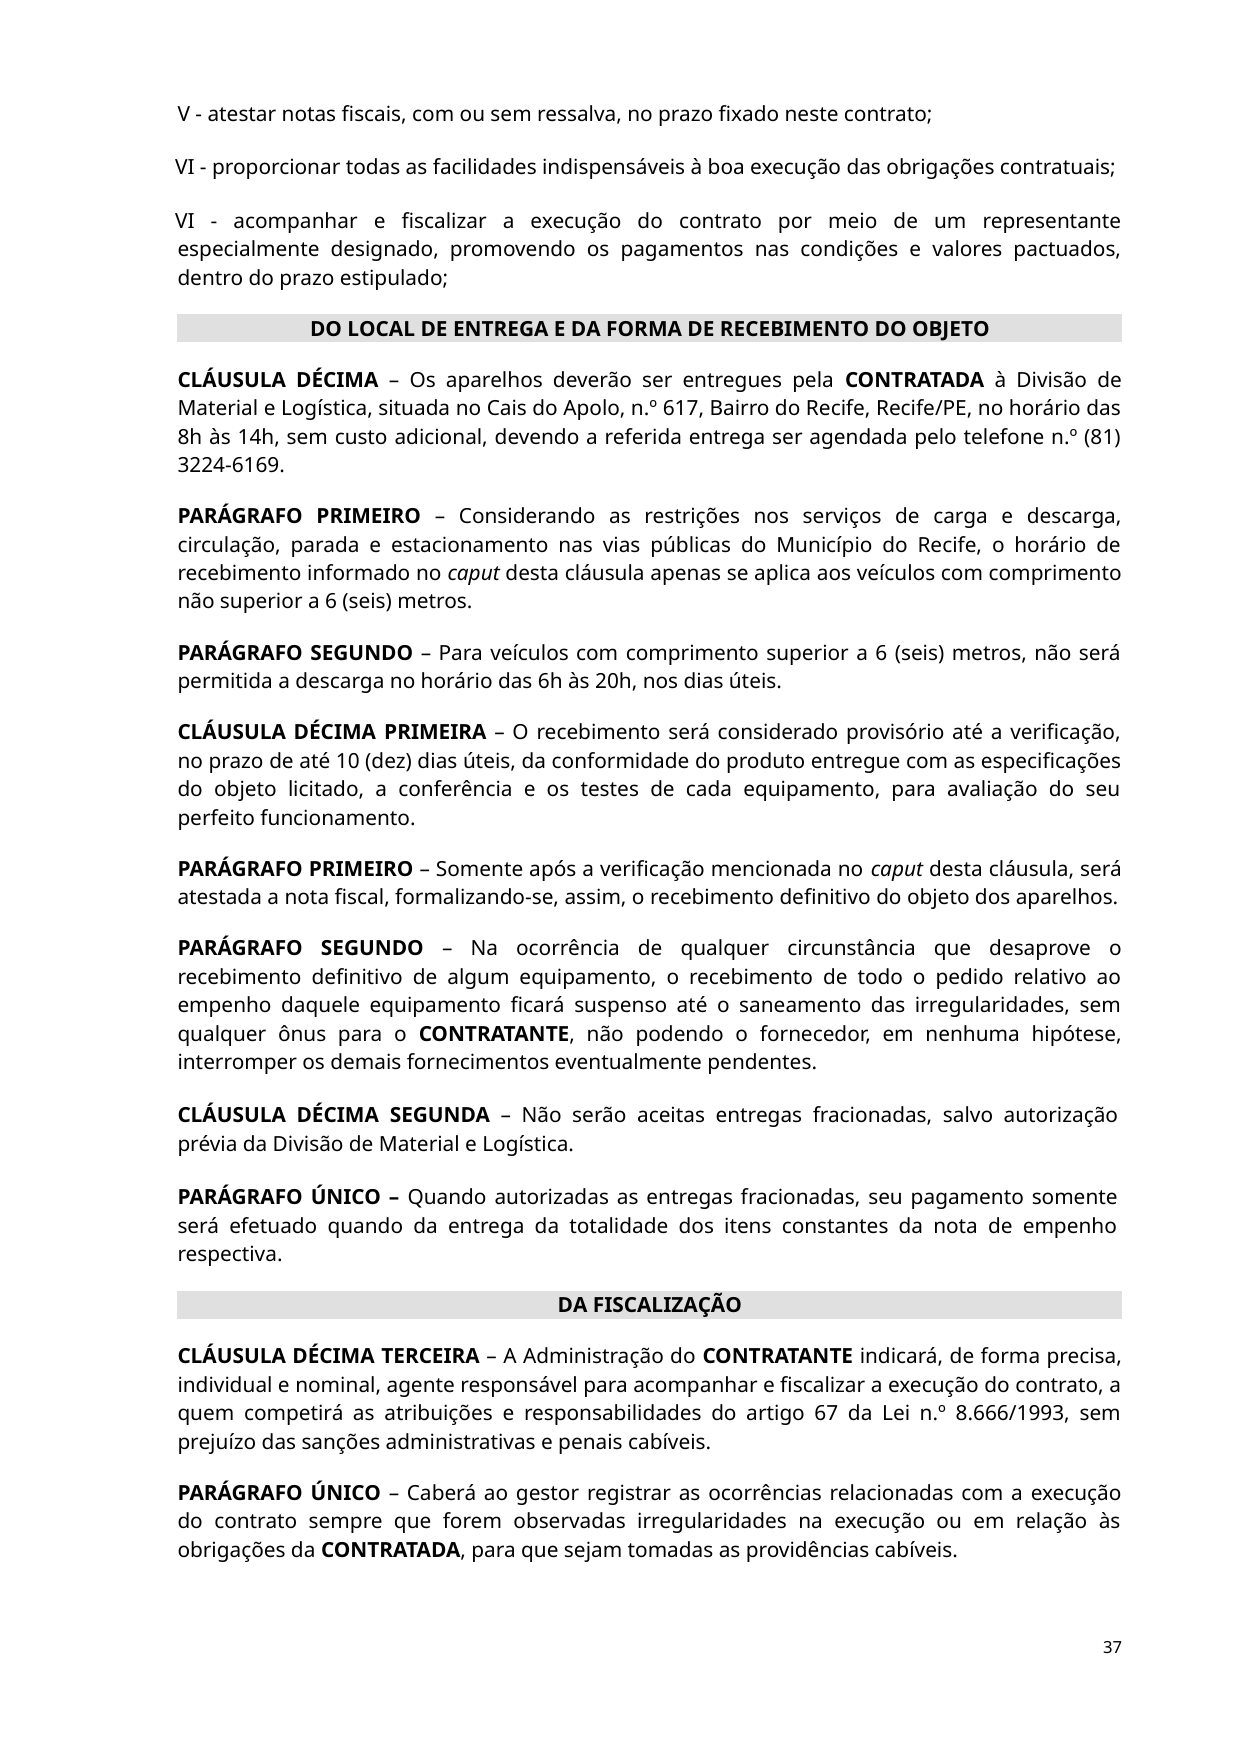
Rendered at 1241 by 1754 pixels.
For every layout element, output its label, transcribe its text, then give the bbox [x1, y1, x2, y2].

text PARÁGRAFO PRIMEIRO – Somente após a verificação mencionada no caput desta cláusula, será atestada a nota fiscal, formalizando-se, assim, o recebimento definitivo do objeto dos aparelhos. [177, 854, 1122, 911]
text PARÁGRAFO ÚNICO – Quando autorizadas as entregas fracionadas, seu pagamento somente será efetuado quando da entrega da totalidade dos itens constantes da nota de empenho respectiva. [177, 1182, 1118, 1268]
text V - atestar notas fiscais, com ou sem ressalva, no prazo fixado neste contrato; [177, 99, 1122, 127]
text CLÁUSULA DÉCIMA PRIMEIRA – O recebimento será considerado provisório até a verificação, no prazo de até 10 (dez) dias úteis, da conformidade do produto entregue com as especificações do objeto licitado, a conferência e os testes de cada equipamento, para avaliação do seu perfeito funcionamento. [177, 717, 1122, 831]
text DA FISCALIZAÇÃO [177, 1291, 1122, 1319]
text VI - acompanhar e fiscalizar a execução do contrato por meio de um representante especialmente designado, promovendo os pagamentos nas condições e valores pactuados, dentro do prazo estipulado; [175, 206, 1122, 291]
text PARÁGRAFO SEGUNDO – Para veículos com comprimento superior a 6 (seis) metros, não será permitida a descarga no horário das 6h às 20h, nos dias úteis. [177, 638, 1122, 695]
text PARÁGRAFO PRIMEIRO – Considerando as restrições nos serviços de carga e descarga, circulação, parada e estacionamento nas vias públicas do Município do Recife, o horário de recebimento informado no caput desta cláusula apenas se aplica aos veículos com comprimento não superior a 6 (seis) metros. [177, 501, 1122, 615]
text VI - proporcionar todas as facilidades indispensáveis à boa execução das obrigações contratuais; [175, 152, 1122, 181]
text CLÁUSULA DÉCIMA SEGUNDA – Não serão aceitas entregas fracionadas, salvo autorização prévia da Divisão de Material e Logística. [177, 1101, 1118, 1157]
text PARÁGRAFO ÚNICO – Caberá ao gestor registrar as ocorrências relacionadas com a execução do contrato sempre que forem observadas irregularidades na execução ou em relação às obrigações da CONTRATADA, para que sejam tomadas as providências cabíveis. [177, 1478, 1122, 1563]
text DO LOCAL DE ENTREGA E DA FORMA DE RECEBIMENTO DO OBJETO [177, 314, 1122, 342]
text CLÁUSULA DÉCIMA TERCEIRA – A Administração do CONTRATANTE indicará, de forma precisa, individual e nominal, agente responsável para acompanhar e fiscalizar a execução do contrato, a quem competirá as atribuições e responsabilidades do artigo 67 da Lei n.º 8.666/1993, sem prejuízo das sanções administrativas e penais cabíveis. [177, 1342, 1122, 1455]
text CLÁUSULA DÉCIMA – Os aparelhos deverão ser entregues pela CONTRATADA à Divisão de Material e Logística, situada no Cais do Apolo, n.º 617, Bairro do Recife, Recife/PE, no horário das 8h às 14h, sem custo adicional, devendo a referida entrega ser agendada pelo telefone n.º (81) 3224-6169. [177, 365, 1122, 479]
text PARÁGRAFO SEGUNDO – Na ocorrência de qualquer circunstância que desaprove o recebimento definitivo de algum equipamento, o recebimento de todo o pedido relativo ao empenho daquele equipamento ficará suspenso até o saneamento das irregularidades, sem qualquer ônus para o CONTRATANTE, não podendo o fornecedor, em nenhuma hipótese, interromper os demais fornecimentos eventualmente pendentes. [177, 933, 1122, 1076]
